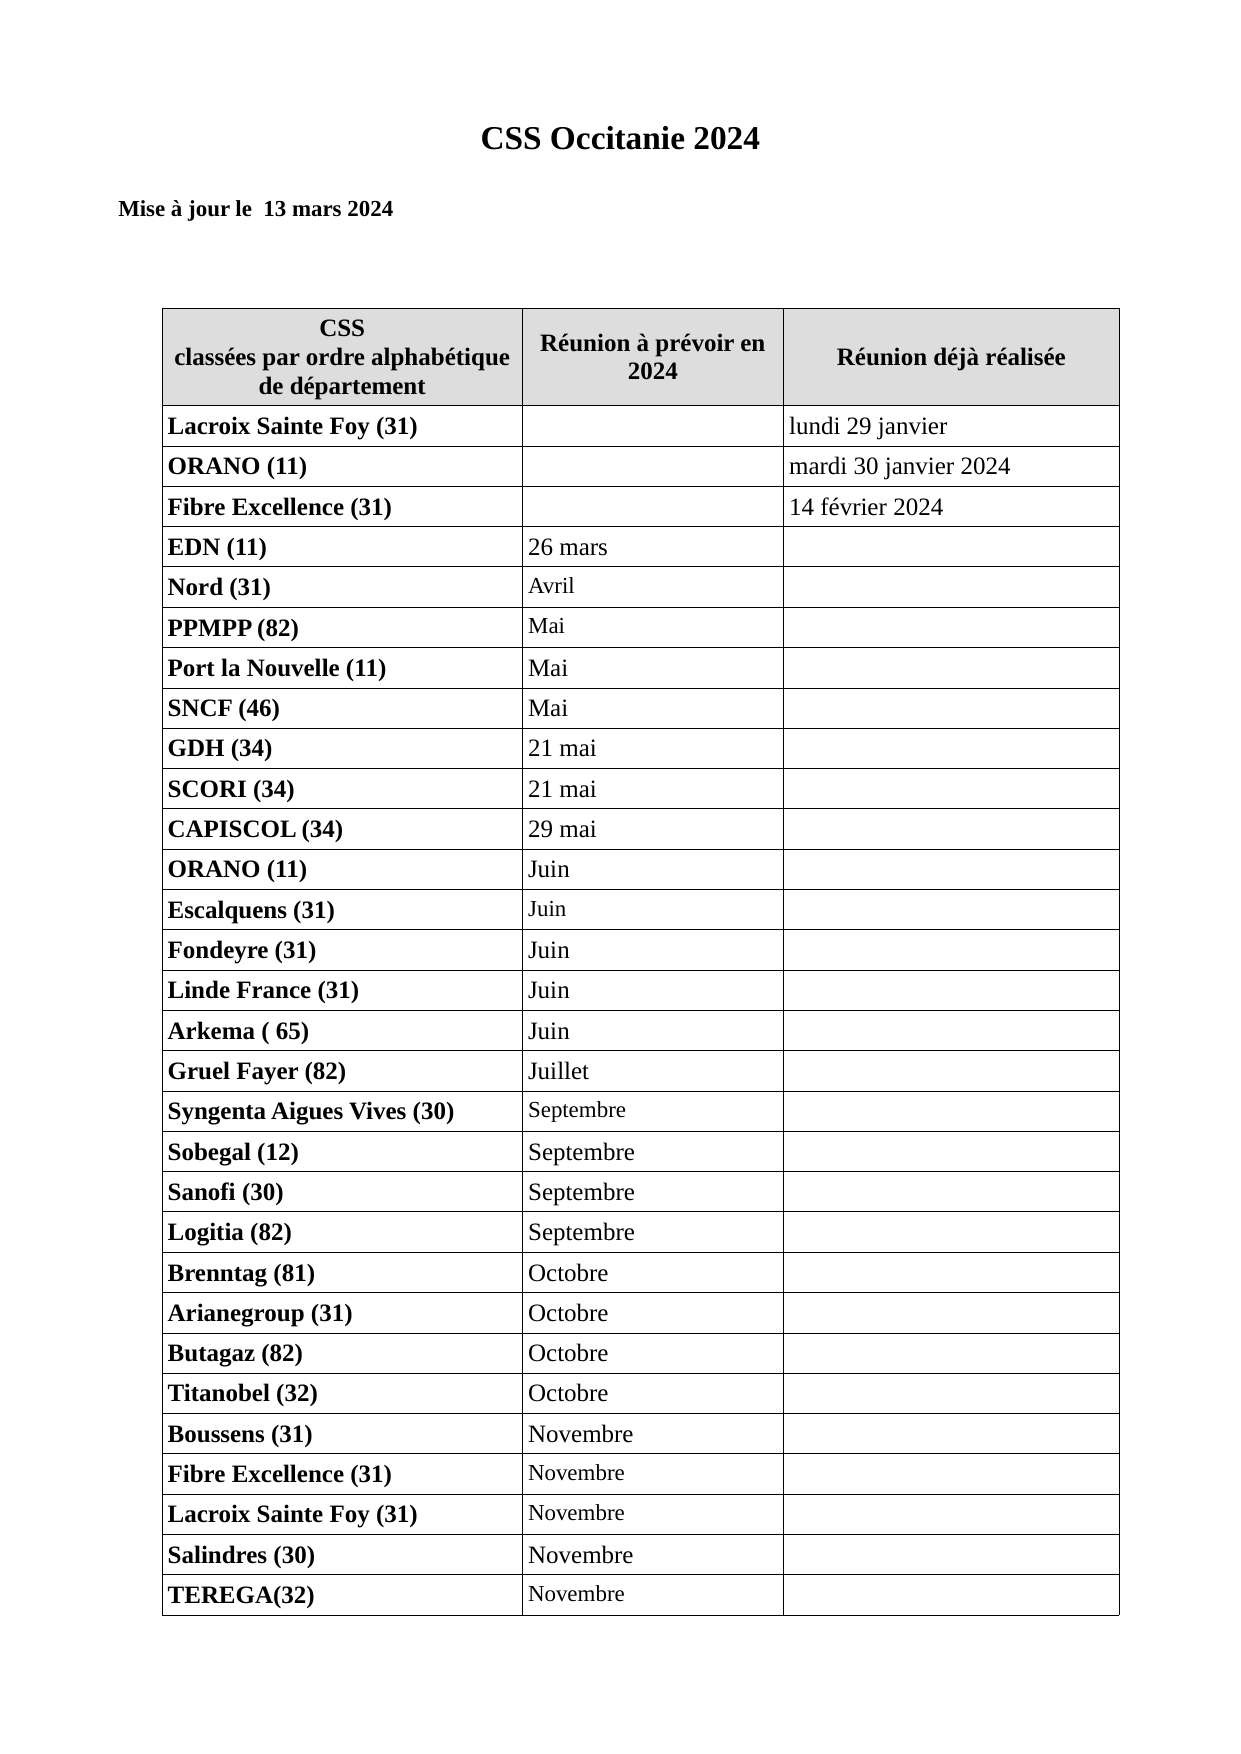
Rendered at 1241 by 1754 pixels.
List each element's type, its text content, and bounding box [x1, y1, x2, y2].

table_cell Logitia (82) [163, 1212, 522, 1252]
table_cell GDH (34) [163, 729, 522, 768]
table_cell [784, 809, 1119, 849]
table_header Réunion à prévoir en 2024 [523, 309, 783, 405]
table_cell [784, 1132, 1119, 1171]
table_cell 29 mai [523, 809, 783, 849]
table_cell ORANO (11) [163, 850, 522, 889]
table_cell Fibre Excellence (31) [163, 1454, 522, 1494]
table_cell Lacroix Sainte Foy (31) [163, 1495, 522, 1534]
table_cell [523, 487, 783, 526]
table_cell [784, 1253, 1119, 1292]
table_cell [784, 971, 1119, 1010]
table_cell Novembre [523, 1575, 783, 1614]
table_cell 21 mai [523, 769, 783, 808]
table_cell Novembre [523, 1454, 783, 1494]
table_cell Mai [523, 689, 783, 728]
table_cell [784, 1535, 1119, 1574]
table_cell Novembre [523, 1495, 783, 1534]
table_cell Arkema ( 65) [163, 1011, 522, 1050]
table_cell Septembre [523, 1092, 783, 1131]
table_cell SNCF (46) [163, 689, 522, 728]
table_cell Juin [523, 930, 783, 969]
table_cell [784, 1293, 1119, 1332]
table_cell Juillet [523, 1051, 783, 1091]
table_cell Juin [523, 890, 783, 929]
table_cell [784, 1454, 1119, 1494]
table_cell [784, 689, 1119, 728]
table_cell [523, 406, 783, 446]
table_cell Fondeyre (31) [163, 930, 522, 969]
table_cell Nord (31) [163, 567, 522, 607]
table_cell Escalquens (31) [163, 890, 522, 929]
table_cell Arianegroup (31) [163, 1293, 522, 1332]
table_cell 14 février 2024 [784, 487, 1119, 526]
table_cell Butagaz (82) [163, 1334, 522, 1373]
table_cell Juin [523, 850, 783, 889]
table_cell [784, 1575, 1119, 1614]
table_cell [784, 1374, 1119, 1413]
table_cell [784, 1334, 1119, 1373]
table_cell Sanofi (30) [163, 1172, 522, 1211]
table_cell Fibre Excellence (31) [163, 487, 522, 526]
table_cell Port la Nouvelle (11) [163, 648, 522, 687]
table_cell Salindres (30) [163, 1535, 522, 1574]
text Mise à jour le 13 mars 2024 [118, 195, 1122, 221]
table_cell Septembre [523, 1172, 783, 1211]
table_cell [523, 447, 783, 486]
table_cell PPMPP (82) [163, 608, 522, 647]
table_cell lundi 29 janvier [784, 406, 1119, 446]
table_cell Octobre [523, 1293, 783, 1332]
table_cell Avril [523, 567, 783, 607]
table_cell [784, 1011, 1119, 1050]
table_cell Mai [523, 608, 783, 647]
table_cell Titanobel (32) [163, 1374, 522, 1413]
table_cell CAPISCOL (34) [163, 809, 522, 849]
table_header Réunion déjà réalisée [784, 309, 1119, 405]
table_cell [784, 1212, 1119, 1252]
table_cell [784, 527, 1119, 566]
table_cell Juin [523, 1011, 783, 1050]
table_cell Sobegal (12) [163, 1132, 522, 1171]
table_cell SCORI (34) [163, 769, 522, 808]
table_cell [784, 769, 1119, 808]
table_cell Mai [523, 648, 783, 687]
table_cell mardi 30 janvier 2024 [784, 447, 1119, 486]
table_cell Brenntag (81) [163, 1253, 522, 1292]
table_cell [784, 567, 1119, 607]
table_cell Boussens (31) [163, 1414, 522, 1453]
table_cell [784, 1495, 1119, 1534]
table_cell [784, 1414, 1119, 1453]
table_cell Juin [523, 971, 783, 1010]
table_cell [784, 890, 1119, 929]
table_cell [784, 1172, 1119, 1211]
table_cell EDN (11) [163, 527, 522, 566]
table_cell Septembre [523, 1212, 783, 1252]
table_cell Novembre [523, 1414, 783, 1453]
table_cell 21 mai [523, 729, 783, 768]
table_cell [784, 729, 1119, 768]
table_header CSS classées par ordre alphabétique de département [163, 309, 522, 405]
table_cell Lacroix Sainte Foy (31) [163, 406, 522, 446]
table_cell Gruel Fayer (82) [163, 1051, 522, 1091]
table_cell Octobre [523, 1374, 783, 1413]
table_cell Syngenta Aigues Vives (30) [163, 1092, 522, 1131]
table_cell Novembre [523, 1535, 783, 1574]
table_cell Linde France (31) [163, 971, 522, 1010]
table_cell [784, 1051, 1119, 1091]
table_cell Octobre [523, 1253, 783, 1292]
table_cell [784, 648, 1119, 687]
table_cell [784, 1092, 1119, 1131]
table_cell [784, 608, 1119, 647]
table_cell ORANO (11) [163, 447, 522, 486]
table_cell Septembre [523, 1132, 783, 1171]
table_cell TEREGA(32) [163, 1575, 522, 1614]
table_cell Octobre [523, 1334, 783, 1373]
text CSS Occitanie 2024 [118, 118, 1122, 156]
table_cell [784, 930, 1119, 969]
table_cell 26 mars [523, 527, 783, 566]
table_cell [784, 850, 1119, 889]
